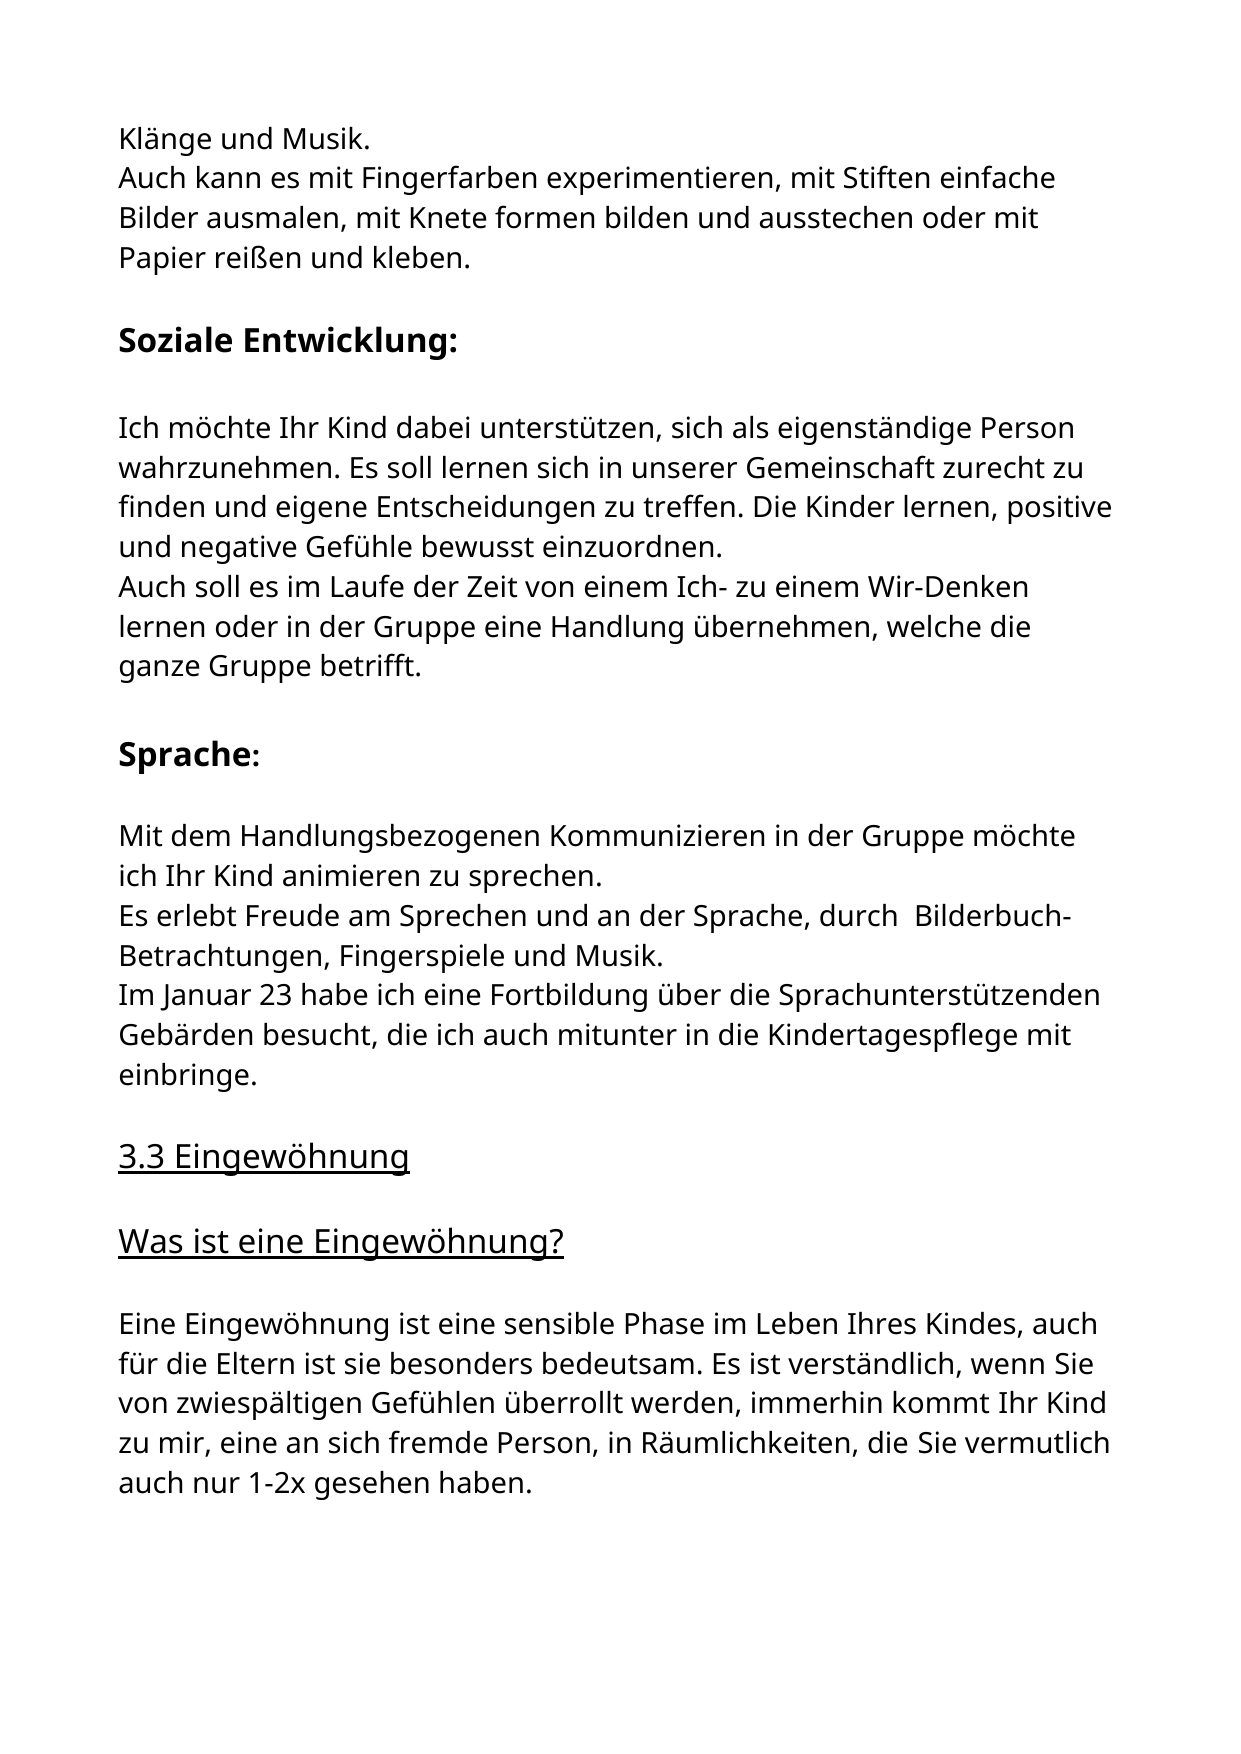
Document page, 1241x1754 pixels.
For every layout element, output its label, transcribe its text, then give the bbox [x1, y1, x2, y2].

text Sprache: [118, 731, 1121, 776]
text Was ist eine Eingewöhnung? [118, 1218, 1121, 1264]
text Es erlebt Freude am Sprechen und an der Sprache, durch Bilderbuch-Betrachtungen, Fingerspiele und Musik. [118, 895, 1121, 974]
text Eine Eingewöhnung ist eine sensible Phase im Leben Ihres Kindes, auch für die Eltern ist sie besonders bedeutsam. Es ist verständlich, wenn Sie von zwiespältigen Gefühlen überrollt werden, immerhin kommt Ihr Kind zu mir, eine an sich fremde Person, in Räumlichkeiten, die Sie vermutlich auch nur 1-2x gesehen haben. [118, 1303, 1121, 1502]
text Ich möchte Ihr Kind dabei unterstützen, sich als eigenständige Person wahrzunehmen. Es soll lernen sich in unserer Gemeinschaft zurecht zu finden und eigene Entscheidungen zu treffen. Die Kinder lernen, positive und negative Gefühle bewusst einzuordnen. [118, 407, 1121, 566]
text Im Januar 23 habe ich eine Fortbildung über die Sprachunterstützenden Gebärden besucht, die ich auch mitunter in die Kindertagespflege mit einbringe. [118, 974, 1121, 1093]
text Klänge und Musik. [118, 118, 1121, 158]
text Auch kann es mit Fingerfarben experimentieren, mit Stiften einfache Bilder ausmalen, mit Knete formen bilden und ausstechen oder mit Papier reißen und kleben. [118, 158, 1121, 277]
text Mit dem Handlungsbezogenen Kommunizieren in der Gruppe möchte ich Ihr Kind animieren zu sprechen. [118, 816, 1121, 895]
text Auch soll es im Laufe der Zeit von einem Ich- zu einem Wir-Denken lernen oder in der Gruppe eine Handlung übernehmen, welche die ganze Gruppe betrifft. [118, 566, 1121, 685]
text Soziale Entwicklung: [118, 317, 1121, 362]
text 3.3 Eingewöhnung [118, 1133, 1121, 1179]
